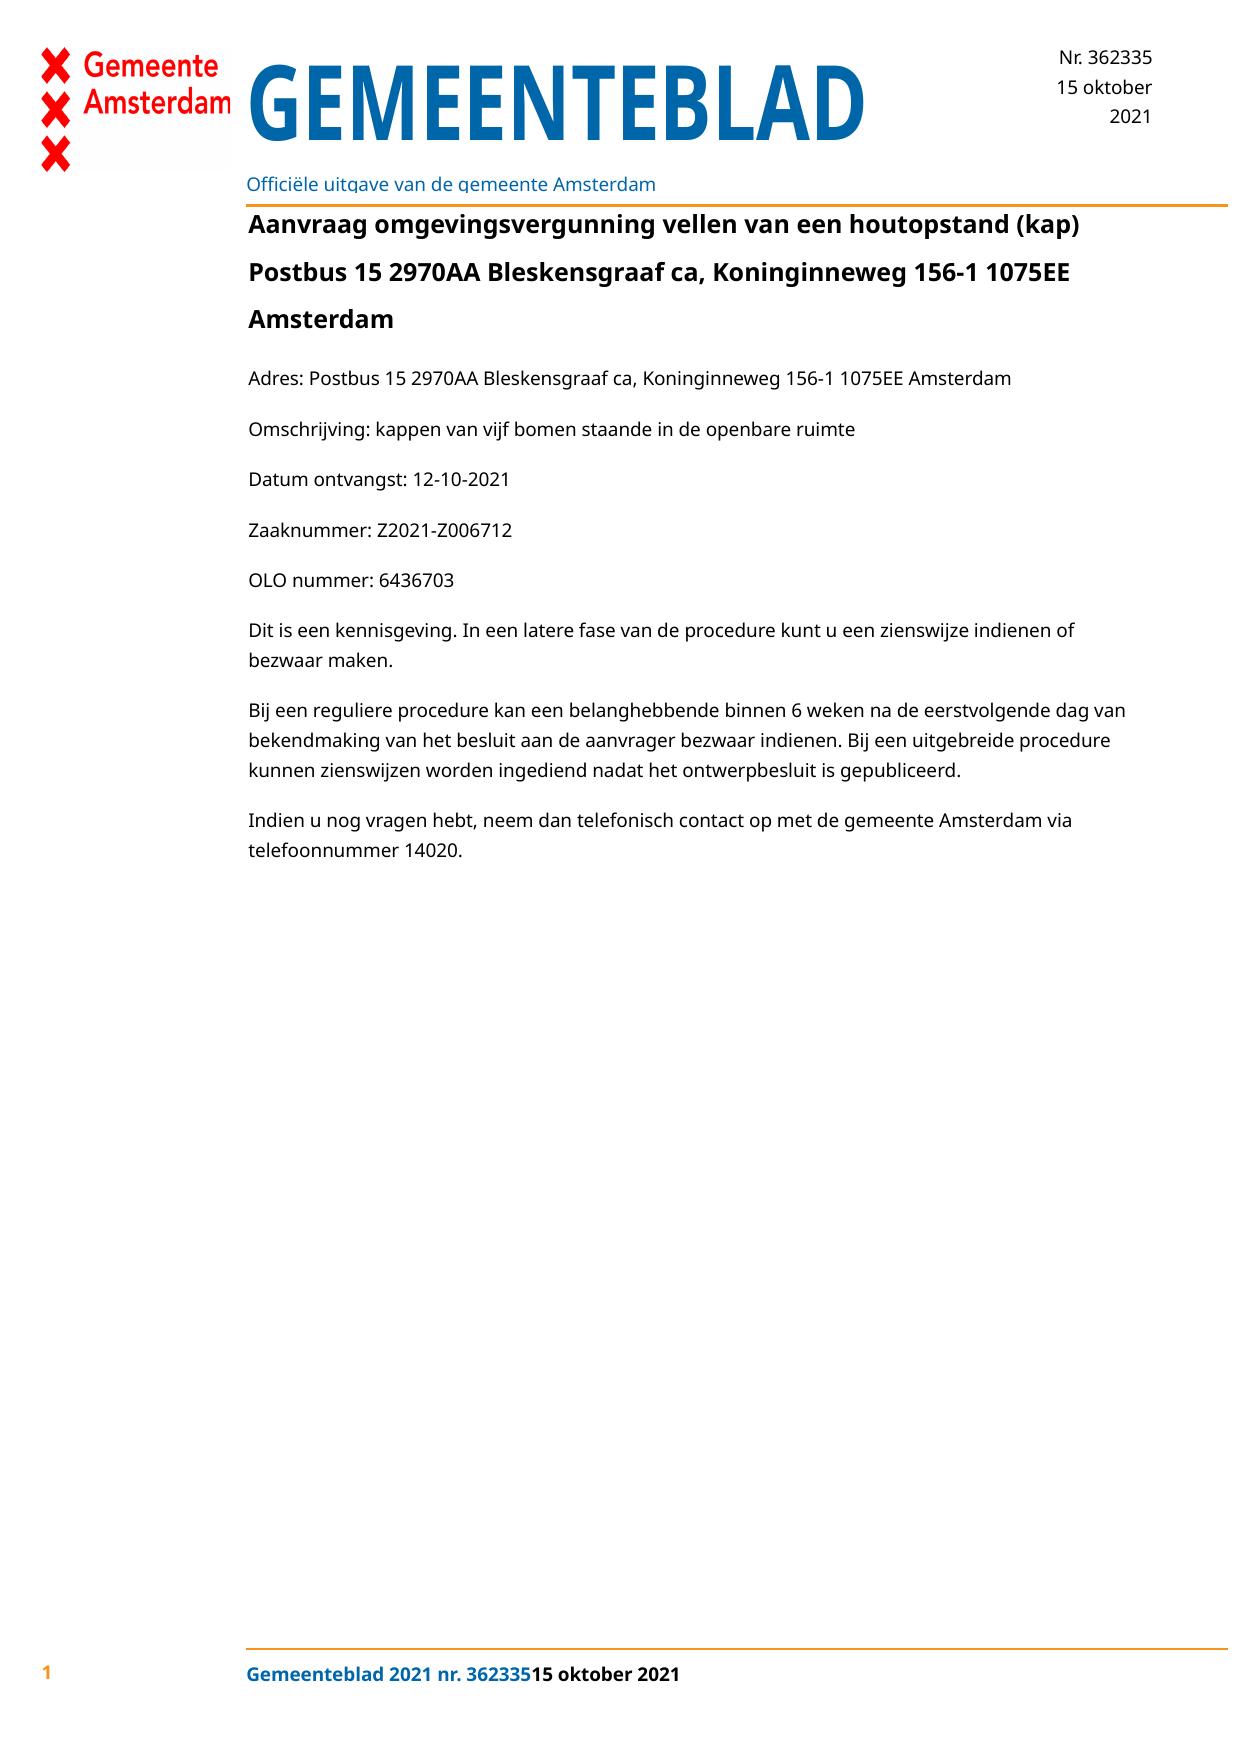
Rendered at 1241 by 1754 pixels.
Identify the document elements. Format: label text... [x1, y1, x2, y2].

text Indien u nog vragen hebt, neem dan telefonisch contact op met de gemeente Amsterdam via telefoonnummer 14020. [248, 807, 1152, 862]
picture [41, 47, 231, 172]
text Datum ontvangst: 12-10-2021 [248, 466, 1152, 492]
text Aanvraag omgevingsvergunning vellen van een houtopstand (kap) Postbus 15 2970AA Bleskensgraaf ca, Koninginneweg 156-1 1075EE Amsterdam [248, 207, 1152, 336]
text Omschrijving: kappen van vijf bomen staande in de openbare ruimte [248, 416, 1152, 442]
text OLO nummer: 6436703 [248, 567, 1152, 593]
text Bij een reguliere procedure kan een belanghebbende binnen 6 weken na de eerstvolgende dag van bekendmaking van het besluit aan de aanvrager bezwaar indienen. Bij een uitgebreide procedure kunnen zienswijzen worden ingediend nadat het ontwerpbesluit is gepubliceerd. [248, 698, 1152, 782]
text Adres: Postbus 15 2970AA Bleskensgraaf ca, Koninginneweg 156-1 1075EE Amsterdam [248, 366, 1152, 391]
text Dit is een kennisgeving. In een latere fase van de procedure kunt u een zienswijze indienen of bezwaar maken. [248, 618, 1152, 673]
text Zaaknummer: Z2021-Z006712 [248, 517, 1152, 542]
